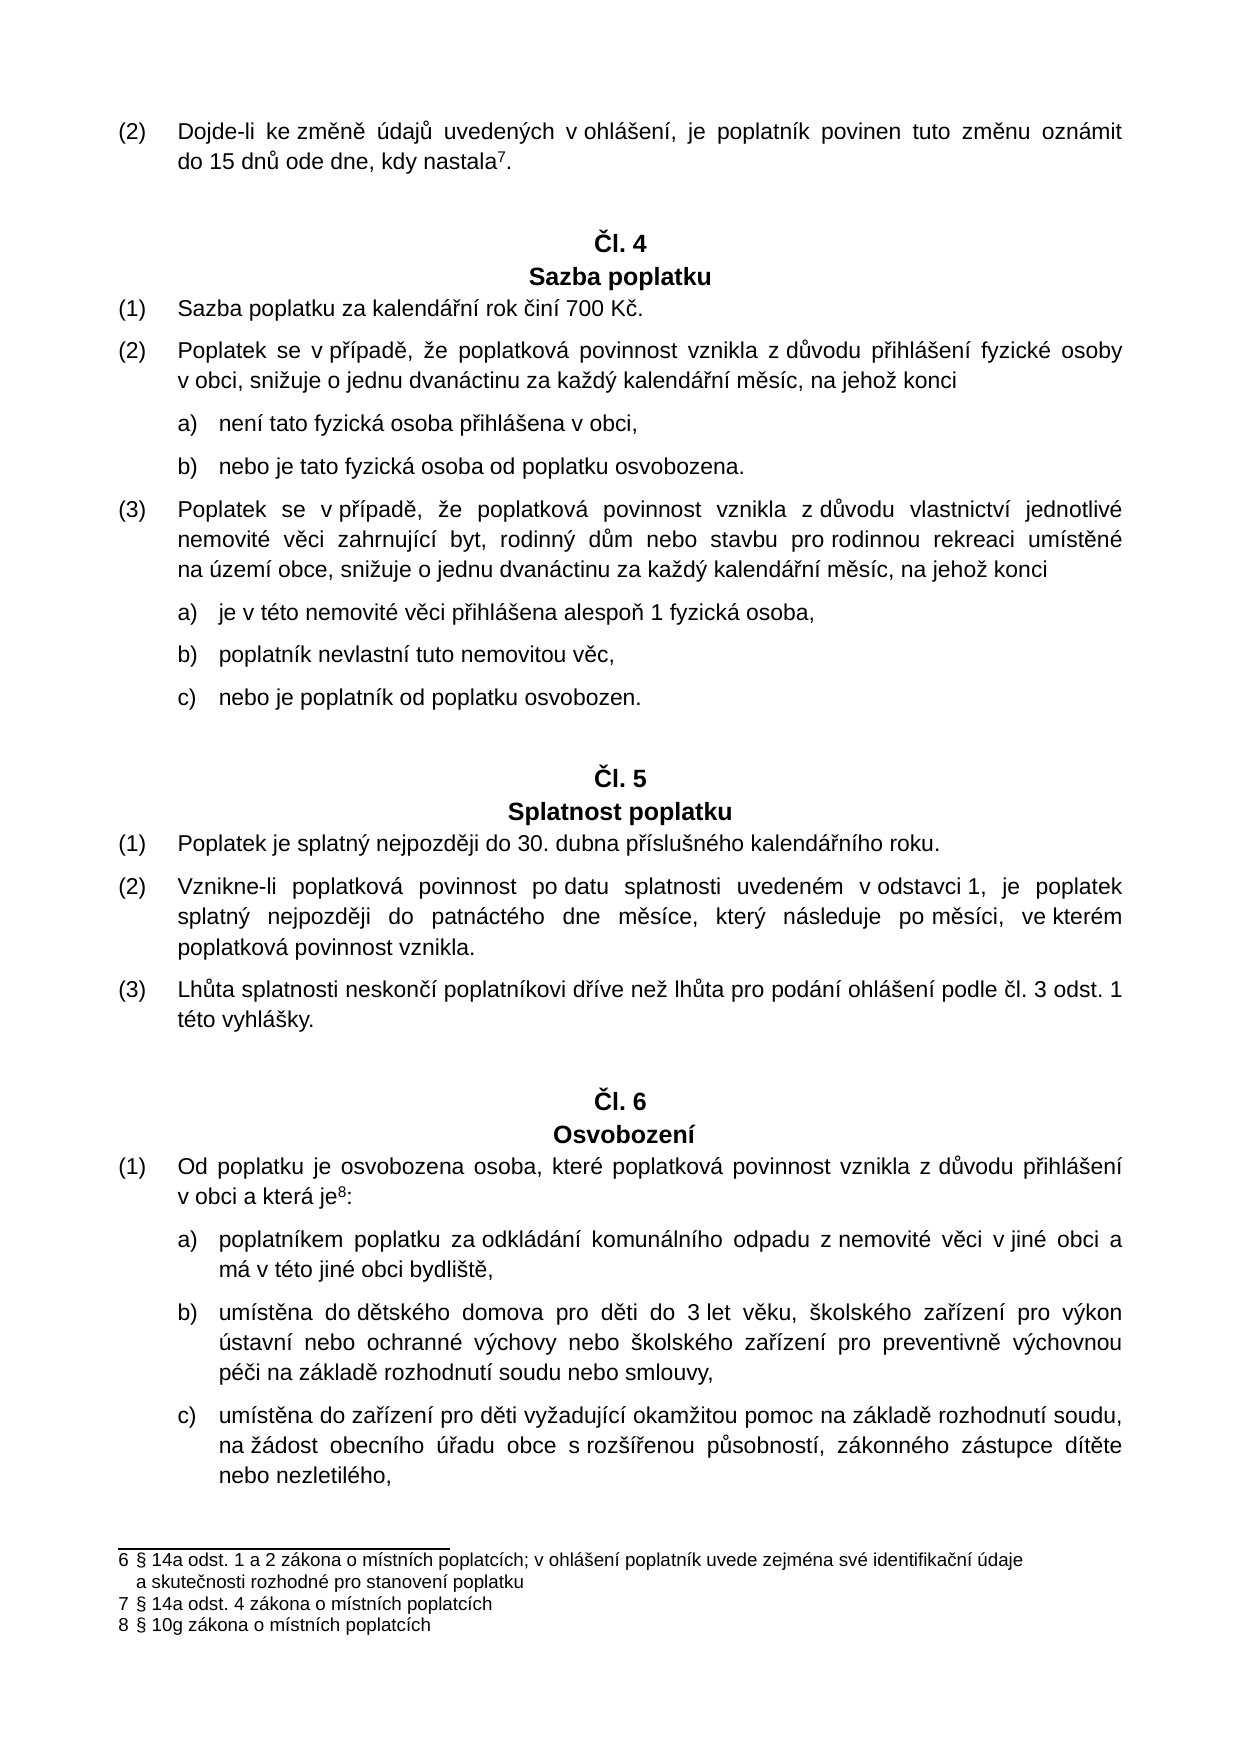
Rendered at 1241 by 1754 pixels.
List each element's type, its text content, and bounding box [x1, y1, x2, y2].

list Od poplatku je osvobozena osoba, které poplatková povinnost vznikla z důvodu přihlášení v obci a která je: [118, 1153, 1122, 1209]
list Poplatek se v případě, že poplatková povinnost vznikla z důvodu přihlášení fyzické osoby v obci, snižuje o jednu dvanáctinu za každý kalendářní měsíc, na jehož konci [118, 337, 1122, 394]
list Poplatek je splatný nejpozději do 30. dubna příslušného kalendářního roku. [118, 830, 1122, 857]
list poplatník nevlastní tuto nemovitou věc, [177, 641, 1122, 668]
list není tato fyzická osoba přihlášena v obci, [177, 410, 1122, 437]
list Vznikne-li poplatková povinnost po datu splatnosti uvedeném v odstavci 1, je poplatek splatný nejpozději do patnáctého dne měsíce, který následuje po měsíci, ve kterém poplatková povinnost vznikla. [118, 873, 1122, 960]
list poplatníkem poplatku za odkládání komunálního odpadu z nemovité věci v jiné obci a má v této jiné obci bydliště, [177, 1226, 1122, 1282]
list Poplatek se v případě, že poplatková povinnost vznikla z důvodu vlastnictví jednotlivé nemovité věci zahrnující byt, rodinný dům nebo stavbu pro rodinnou rekreaci umístěné na území obce, snižuje o jednu dvanáctinu za každý kalendářní měsíc, na jehož konci [118, 496, 1122, 582]
list Lhůta splatnosti neskončí poplatníkovi dříve než lhůta pro podání ohlášení podle čl. 3 odst. 1 této vyhlášky. [118, 976, 1122, 1033]
list § 14a odst. 4 zákona o místních poplatcích [118, 1592, 1122, 1614]
list Dojde-li ke změně údajů uvedených v ohlášení, je poplatník povinen tuto změnu oznámit do 15 dnů ode dne, kdy nastala. [118, 118, 1122, 175]
list § 10g zákona o místních poplatcích [118, 1614, 1122, 1635]
subtitle Čl. 5 Splatnost poplatku [118, 764, 1122, 826]
list Sazba poplatku za kalendářní rok činí 700 Kč. [118, 294, 1122, 321]
list umístěna do zařízení pro děti vyžadující okamžitou pomoc na základě rozhodnutí soudu, na žádost obecního úřadu obce s rozšířenou působností, zákonného zástupce dítěte nebo nezletilého, [177, 1402, 1122, 1488]
subtitle Čl. 6 Osvobození [118, 1087, 1122, 1148]
list je v této nemovité věci přihlášena alespoň 1 fyzická osoba, [177, 599, 1122, 625]
subtitle Čl. 4 Sazba poplatku [118, 228, 1122, 290]
list umístěna do dětského domova pro děti do 3 let věku, školského zařízení pro výkon ústavní nebo ochranné výchovy nebo školského zařízení pro preventivně výchovnou péči na základě rozhodnutí soudu nebo smlouvy, [177, 1298, 1122, 1385]
list nebo je poplatník od poplatku osvobozen. [177, 684, 1122, 711]
list § 14a odst. 1 a 2 zákona o místních poplatcích; v ohlášení poplatník uvede zejména své identifikační údaje a skutečnosti rozhodné pro stanovení poplatku [118, 1549, 1122, 1592]
list nebo je tato fyzická osoba od poplatku osvobozena. [177, 453, 1122, 479]
